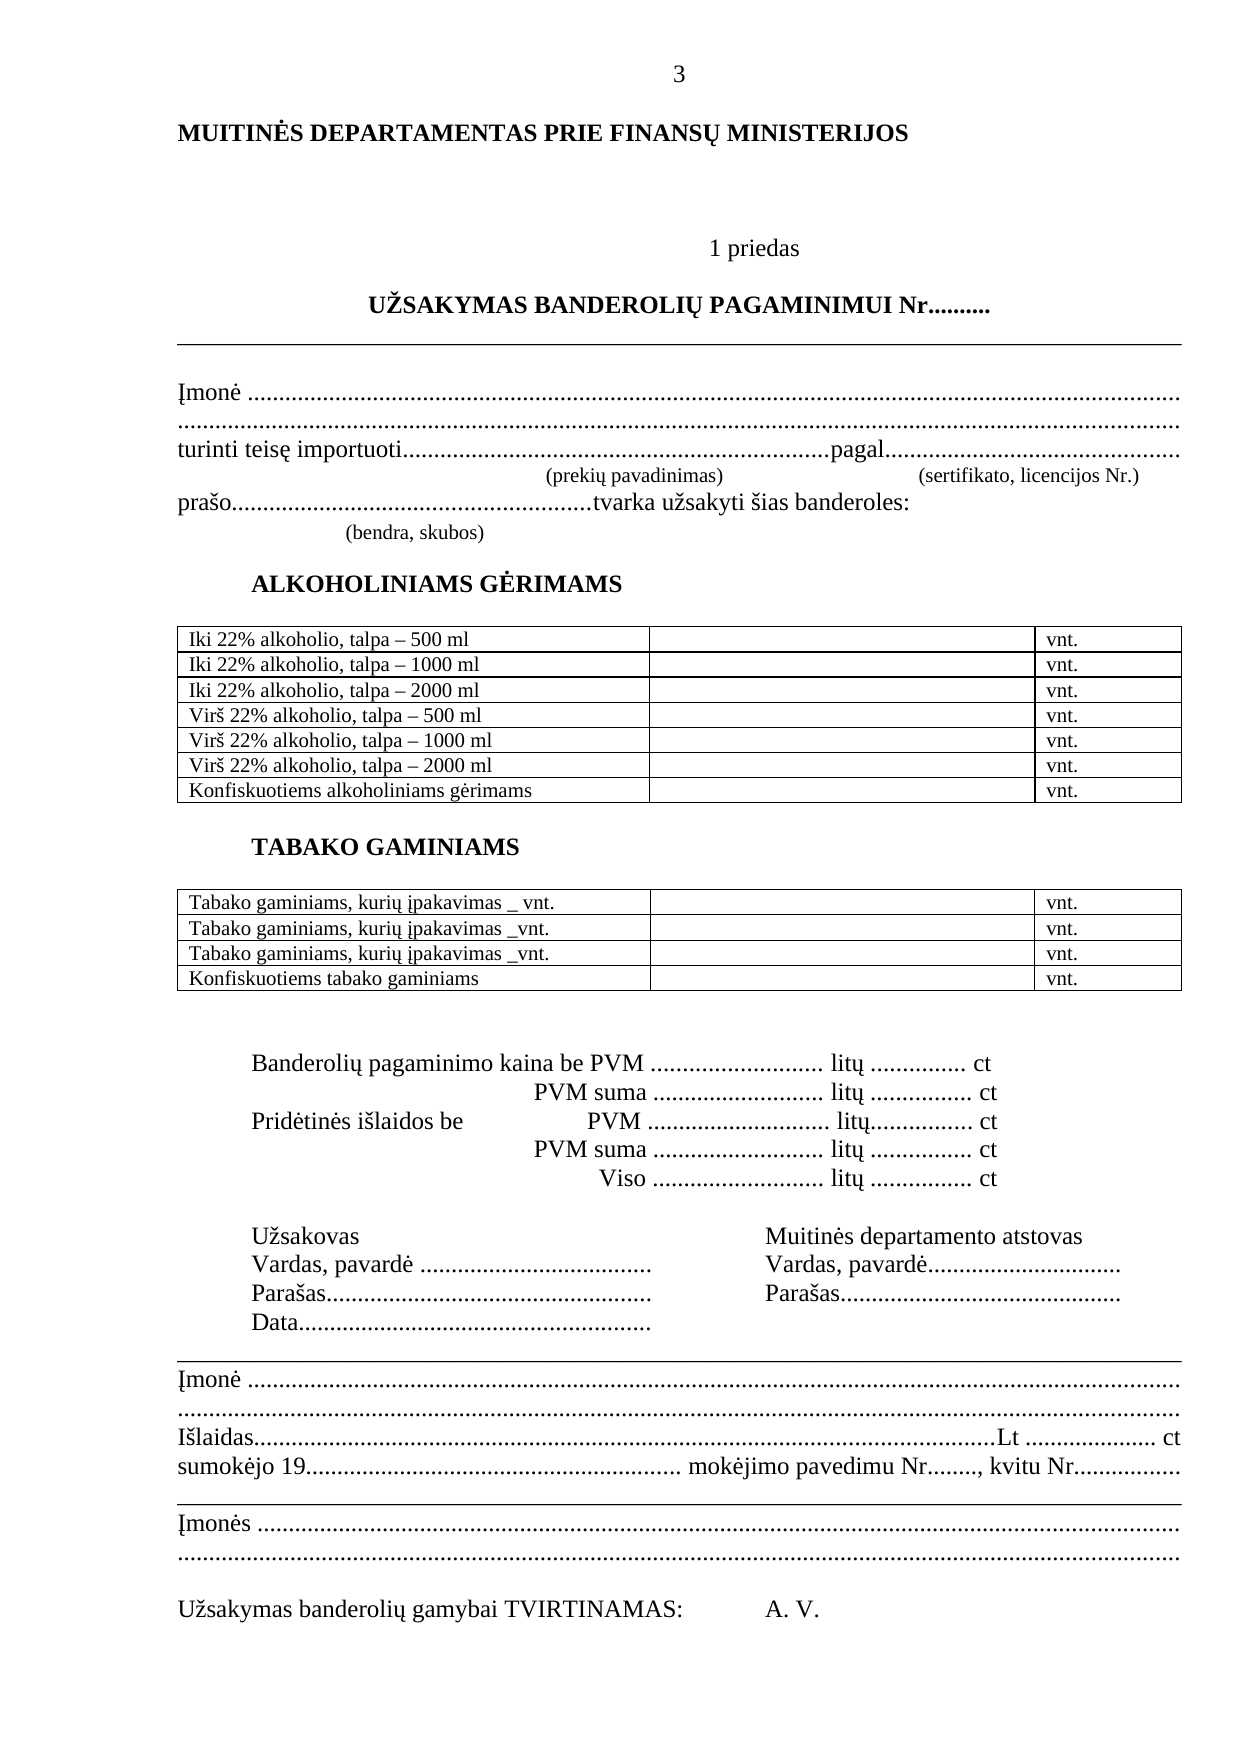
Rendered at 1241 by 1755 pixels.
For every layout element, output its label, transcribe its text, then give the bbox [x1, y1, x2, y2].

table_cell Tabako gaminiams, kurių įpakavimas _vnt. [178, 915, 650, 939]
table_cell Tabako gaminiams, kurių įpakavimas _vnt. [178, 941, 650, 964]
table_cell [651, 966, 1034, 990]
text UŽSAKYMAS BANDEROLIŲ PAGAMINIMUI Nr.......... [177, 291, 1181, 319]
table_cell Iki 22% alkoholio, talpa – 2000 ml [178, 678, 649, 702]
text Viso litų ct [177, 1163, 1181, 1192]
table_cell vnt. [1035, 915, 1181, 939]
table_header Tabako gaminiams, kurių įpakavimas _ vnt. [178, 890, 650, 914]
table_cell Virš 22% alkoholio, talpa – 500 ml [178, 703, 649, 727]
text Data [177, 1307, 1181, 1336]
text (prekių pavadinimas) (sertifikato, licencijos Nr.) [177, 463, 1181, 487]
table_header vnt. [1035, 890, 1181, 914]
table_cell [650, 703, 1034, 727]
text turinti teisę importuoti pagal [177, 434, 1181, 463]
text Užsakovas Muitinės departamento atstovas [177, 1221, 1181, 1249]
table_header vnt. [1036, 627, 1181, 651]
table_cell [651, 915, 1034, 939]
text TABAKO GAMINIAMS [177, 832, 1181, 861]
table_cell [650, 778, 1034, 802]
table_cell vnt. [1036, 778, 1181, 802]
text Įmonė [177, 377, 1181, 406]
text (bendra, skubos) [177, 516, 1181, 545]
text 1 priedas [177, 233, 1181, 262]
table_cell vnt. [1035, 941, 1181, 964]
table_cell vnt. [1035, 966, 1181, 990]
table_header [650, 627, 1034, 651]
text Banderolių pagaminimo kaina be PVM litų ct [177, 1048, 1181, 1077]
text Išlaidas Lt ct [177, 1422, 1181, 1451]
text Užsakymas banderolių gamybai TVIRTINAMAS: A. V. [177, 1594, 1181, 1623]
text Įmonės [177, 1508, 1181, 1537]
text sumokėjo 19 mokėjimo pavedimu Nr........, kvitu Nr. [177, 1451, 1181, 1479]
table_cell [650, 728, 1034, 752]
table_cell vnt. [1036, 753, 1181, 777]
text PVM suma litų ct [177, 1134, 1181, 1163]
text PVM suma litų ct [177, 1077, 1181, 1106]
text Parašas Parašas [177, 1278, 1181, 1307]
table_cell vnt. [1036, 653, 1181, 676]
table_cell vnt. [1036, 728, 1181, 752]
table_cell Virš 22% alkoholio, talpa – 2000 ml [178, 753, 649, 777]
table_cell [651, 941, 1034, 964]
table_header [651, 890, 1034, 914]
table_cell [650, 753, 1034, 777]
table_cell Virš 22% alkoholio, talpa – 1000 ml [178, 728, 649, 752]
text Pridėtinės išlaidos be PVM litų . ct [177, 1106, 1181, 1134]
table_cell [650, 653, 1034, 676]
table_cell [650, 678, 1034, 702]
table_cell vnt. [1036, 678, 1181, 702]
table_cell Iki 22% alkoholio, talpa – 1000 ml [178, 653, 649, 676]
text MUITINĖS DEPARTAMENTAS PRIE FINANSŲ MINISTERIJOS [177, 118, 1181, 147]
table_cell Konfiskuotiems tabako gaminiams [178, 966, 650, 990]
table_cell Konfiskuotiems alkoholiniams gėrimams [178, 778, 649, 802]
table_header Iki 22% alkoholio, talpa – 500 ml [178, 627, 649, 651]
table_cell vnt. [1036, 703, 1181, 727]
text Įmonė [177, 1364, 1181, 1393]
text prašo tvarka užsakyti šias banderoles: [177, 487, 1181, 516]
text ALKOHOLINIAMS GĖRIMAMS [177, 569, 1181, 597]
text Vardas, pavardė Vardas, pavardė [177, 1249, 1181, 1278]
